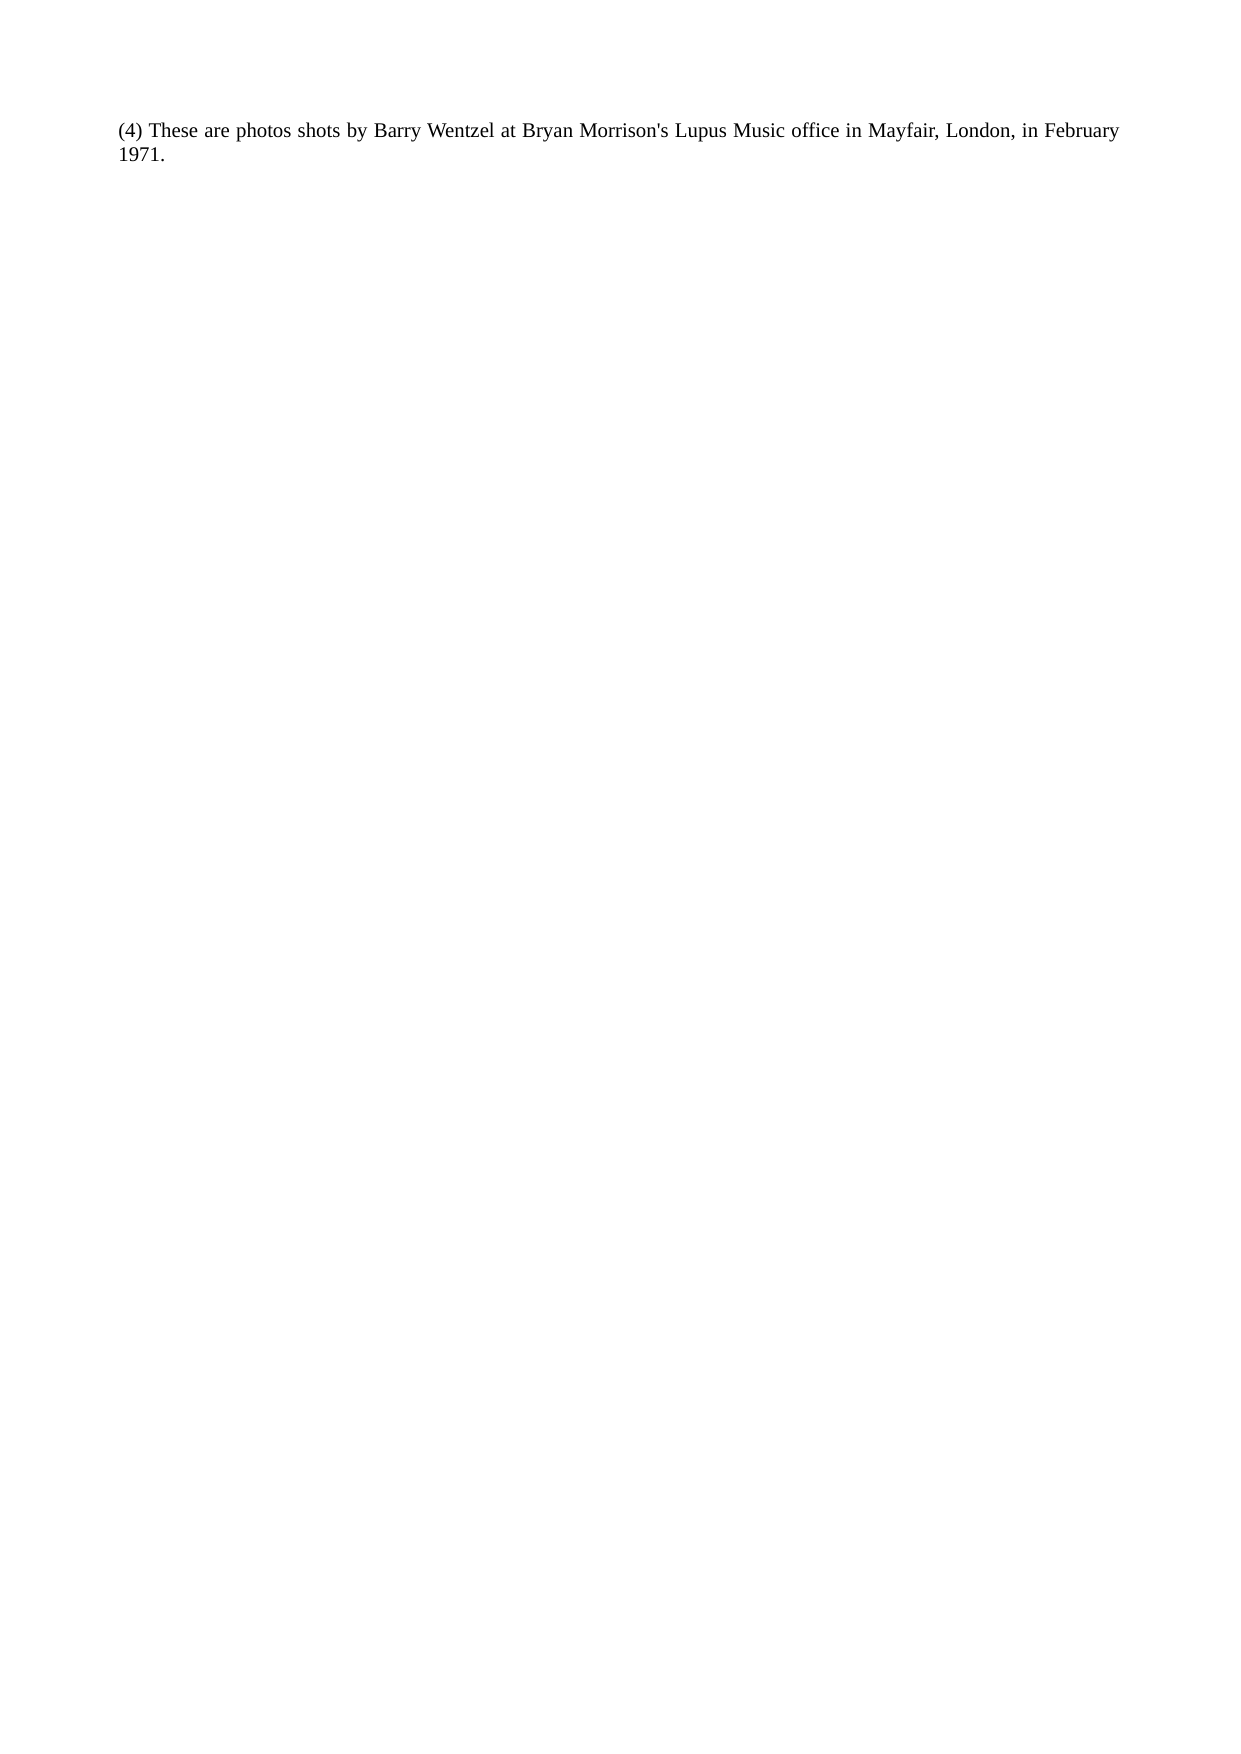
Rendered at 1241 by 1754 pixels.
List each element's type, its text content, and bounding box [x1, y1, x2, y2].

text (4) These are photos shots by Barry Wentzel at Bryan Morrison's Lupus Music office in Mayfair, London, in February 1971. [118, 118, 1122, 166]
